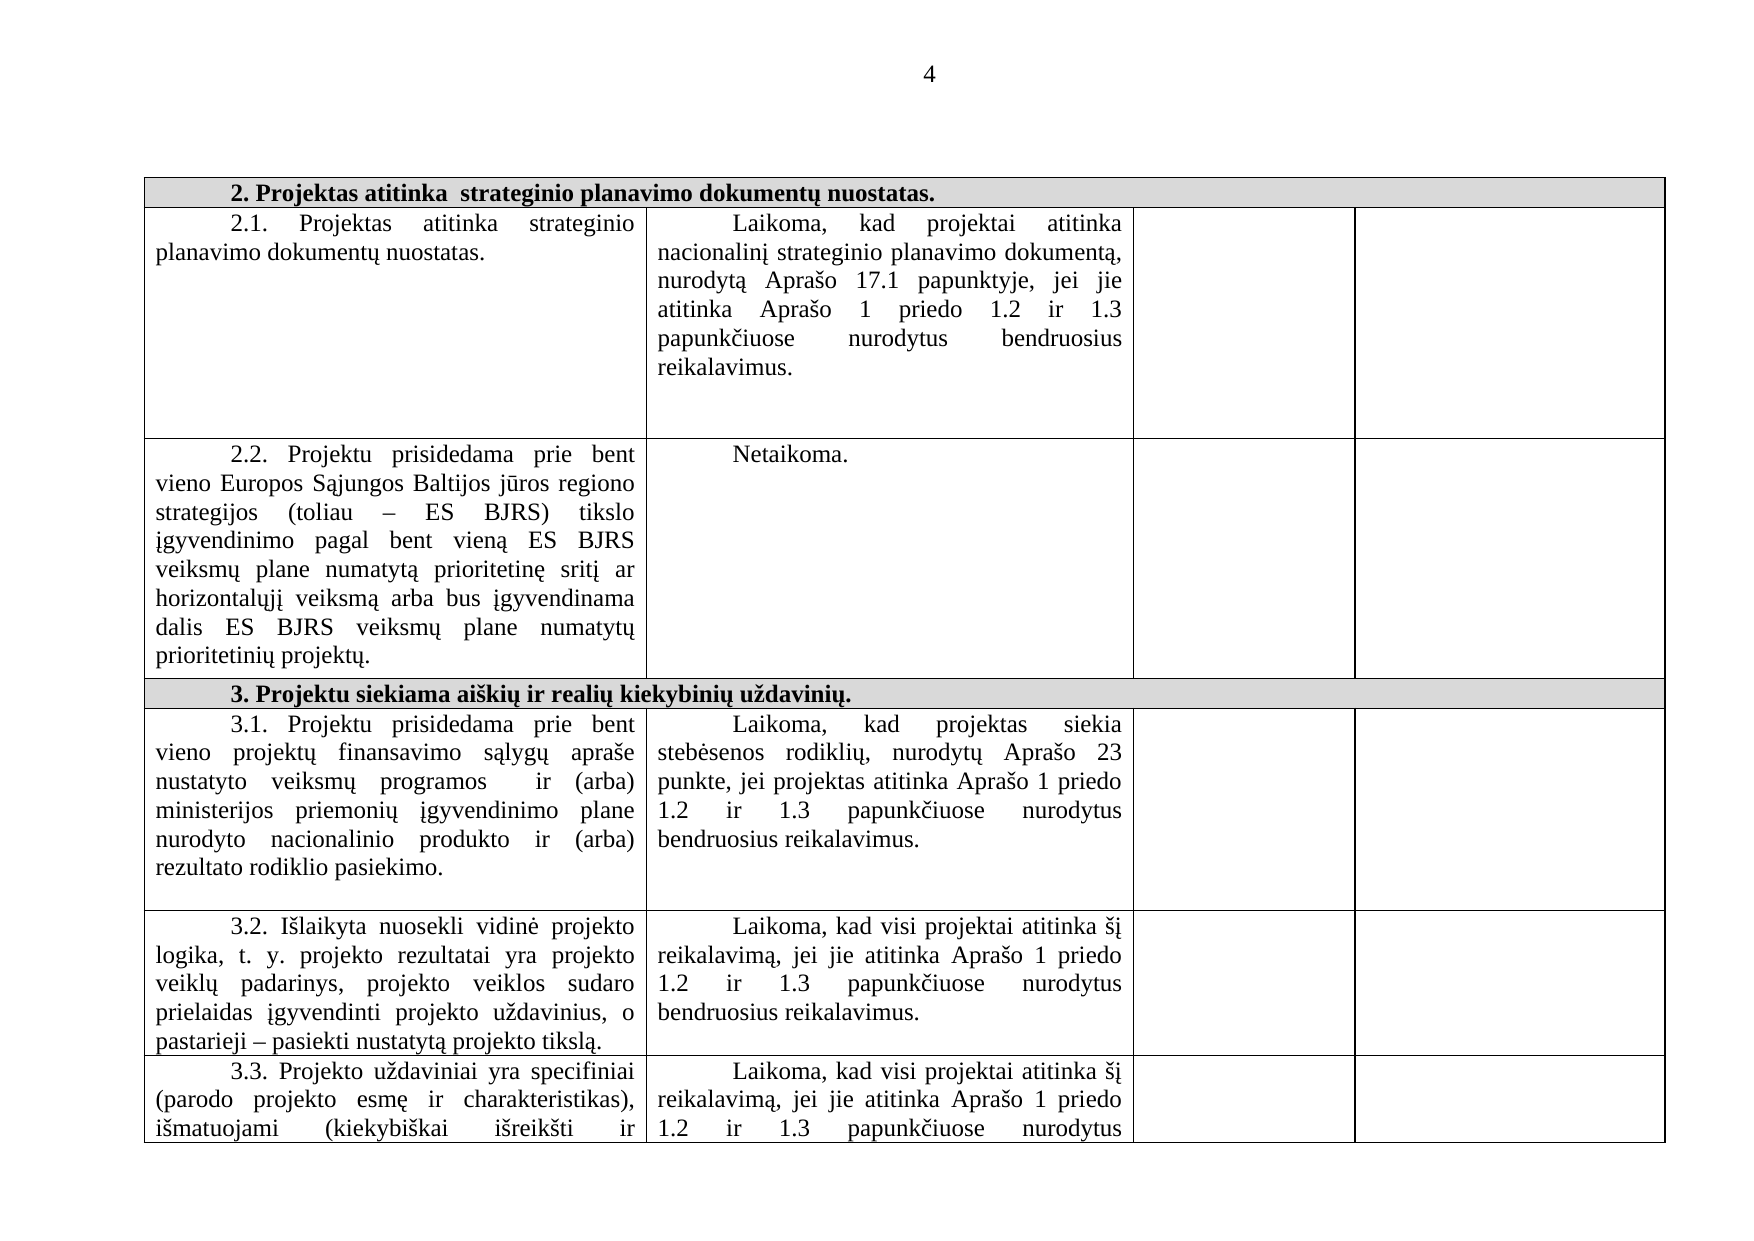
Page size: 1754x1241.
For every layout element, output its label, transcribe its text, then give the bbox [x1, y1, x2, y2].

table_cell [1134, 208, 1354, 438]
table_cell [1356, 208, 1664, 438]
table_cell [1356, 911, 1664, 1055]
table_cell 3. Projektu siekiama aiškių ir realių kiekybinių uždavinių. [145, 679, 1664, 708]
table_cell 3.3. Projekto uždaviniai yra specifiniai (parodo projekto esmę ir charakteristikas), išmatuojami (kiekybiškai išreikšti ir [145, 1056, 646, 1142]
table_cell [1134, 911, 1354, 1055]
table_cell [1356, 1056, 1664, 1142]
table_cell 3.1. Projektu prisidedama prie bent vieno projektų finansavimo sąlygų apraše nustatyto veiksmų programos ir (arba) ministerijos priemonių įgyvendinimo plane nurodyto nacionalinio produkto ir (arba) rezultato rodiklio pasiekimo. [145, 709, 646, 910]
table_cell Laikoma, kad projektai atitinka nacionalinį strateginio planavimo dokumentą, nurodytą Aprašo 17.1 papunktyje, jei jie atitinka Aprašo 1 priedo 1.2 ir 1.3 papunkčiuose nurodytus bendruosius reikalavimus. [647, 208, 1133, 438]
table_cell Netaikoma. [647, 439, 1133, 678]
table_cell 2. Projektas atitinka strateginio planavimo dokumentų nuostatas. [145, 178, 1664, 207]
table_cell Laikoma, kad visi projektai atitinka šį reikalavimą, jei jie atitinka Aprašo 1 priedo 1.2 ir 1.3 papunkčiuose nurodytus [647, 1056, 1133, 1142]
table_cell [1356, 709, 1664, 910]
table_cell [1134, 709, 1354, 910]
table_cell [1356, 439, 1664, 678]
table_cell [1134, 439, 1354, 678]
table_cell 2.2. Projektu prisidedama prie bent vieno Europos Sąjungos Baltijos jūros regiono strategijos (toliau – ES BJRS) tikslo įgyvendinimo pagal bent vieną ES BJRS veiksmų plane numatytą prioritetinę sritį ar horizontalųjį veiksmą arba bus įgyvendinama dalis ES BJRS veiksmų plane numatytų prioritetinių projektų. [145, 439, 646, 678]
table_cell 3.2. Išlaikyta nuosekli vidinė projekto logika, t. y. projekto rezultatai yra projekto veiklų padarinys, projekto veiklos sudaro prielaidas įgyvendinti projekto uždavinius, o pastarieji – pasiekti nustatytą projekto tikslą. [145, 911, 646, 1055]
table_cell Laikoma, kad projektas siekia stebėsenos rodiklių, nurodytų Aprašo 23 punkte, jei projektas atitinka Aprašo 1 priedo 1.2 ir 1.3 papunkčiuose nurodytus bendruosius reikalavimus. [647, 709, 1133, 910]
table_cell [1134, 1056, 1354, 1142]
table_cell 2.1. Projektas atitinka strateginio planavimo dokumentų nuostatas. [145, 208, 646, 438]
table_cell Laikoma, kad visi projektai atitinka šį reikalavimą, jei jie atitinka Aprašo 1 priedo 1.2 ir 1.3 papunkčiuose nurodytus bendruosius reikalavimus. [647, 911, 1133, 1055]
